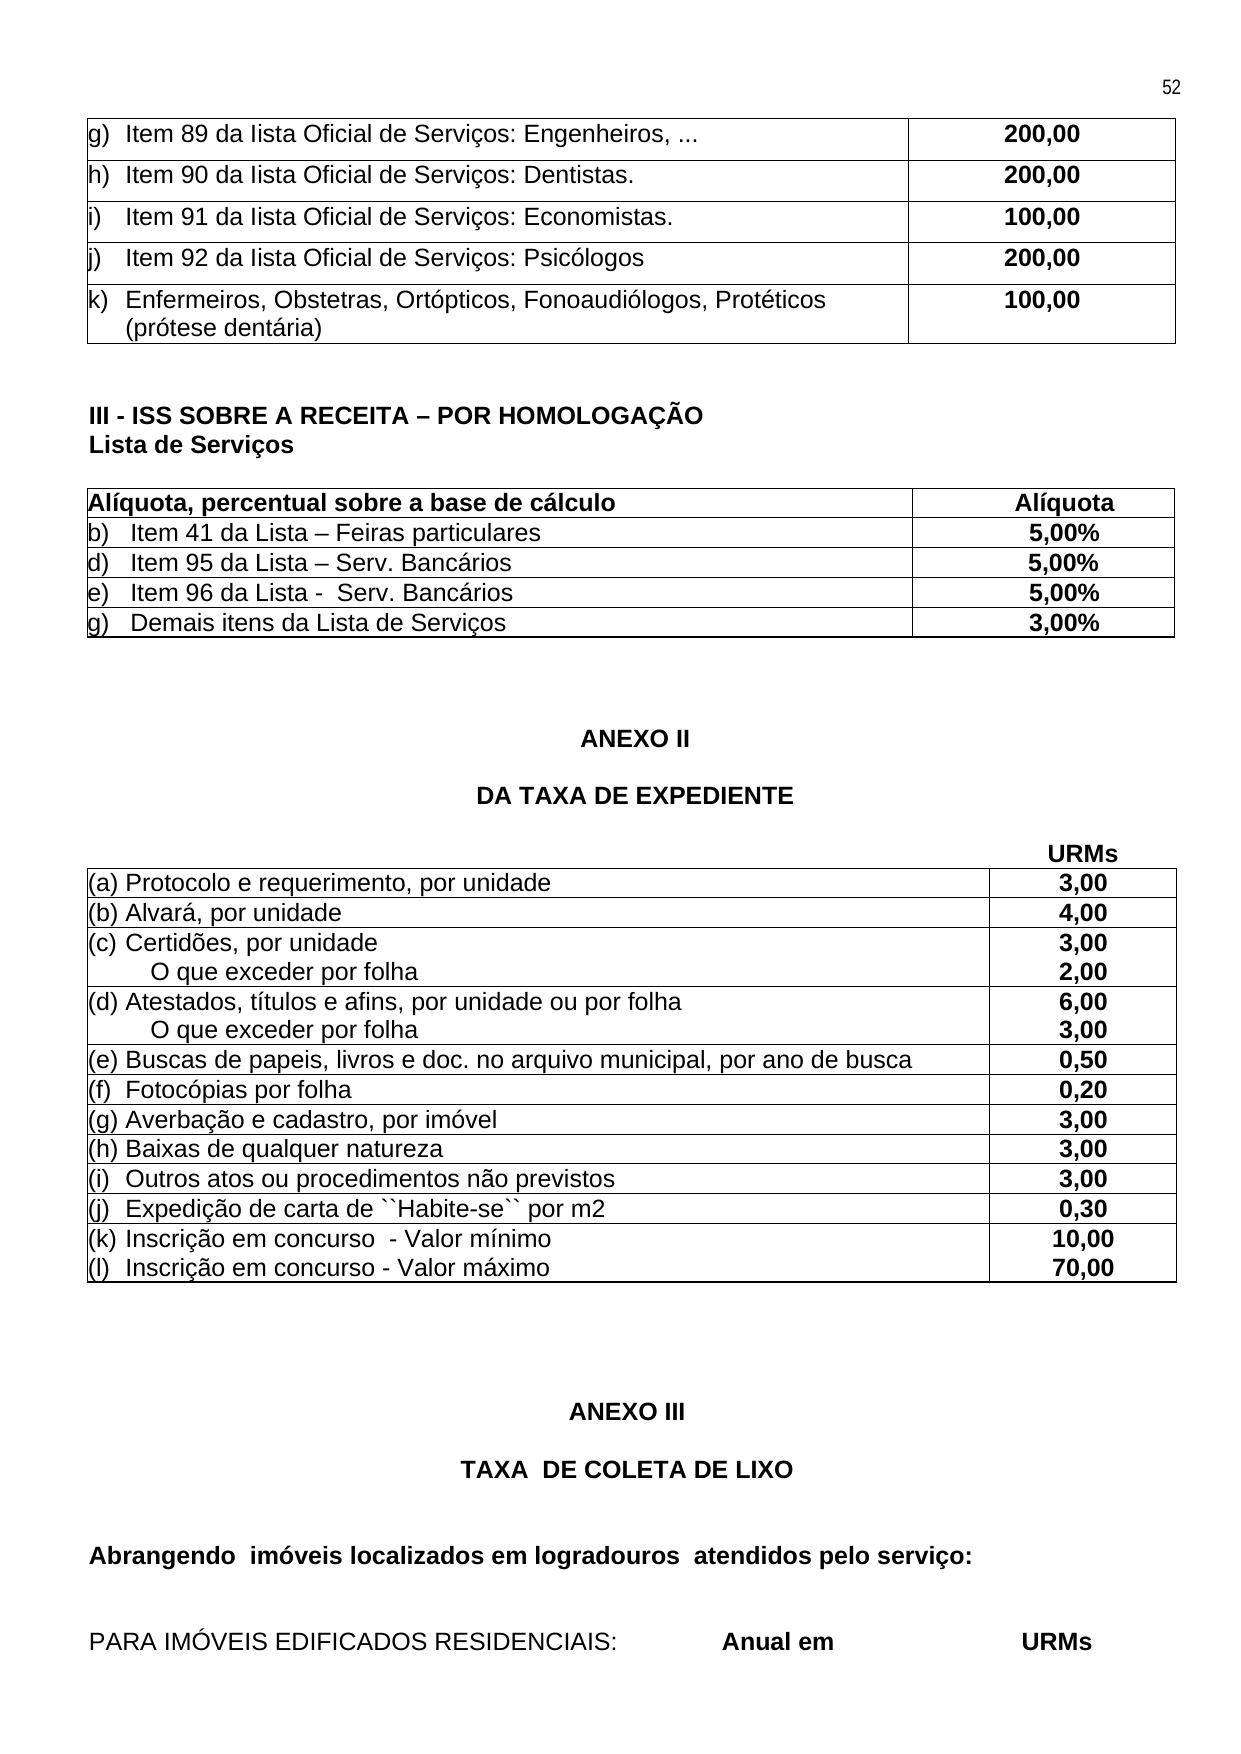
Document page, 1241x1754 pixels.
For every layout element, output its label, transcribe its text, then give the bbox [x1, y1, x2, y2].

table_cell [705, 548, 912, 577]
table_cell Averbação e cadastro, por imóvel [88, 1105, 989, 1133]
table_cell Enfermeiros, Obstetras, Ortópticos, Fonoaudiólogos, Protéticos (prótese dentária) [88, 285, 908, 343]
table_cell 3,00 2,00 [990, 928, 1176, 986]
table_cell 3,00 [990, 1135, 1176, 1163]
table_cell 5,00% [913, 578, 1174, 607]
table_header [705, 489, 912, 517]
table_cell Item 92 da Iista Oficial de Serviços: Psicólogos [88, 243, 908, 283]
table_cell 200,00 [909, 161, 1175, 201]
subtitle III - ISS SOBRE A RECEITA – POR HOMOLOGAÇÃO [89, 401, 1181, 430]
table_cell 0,30 [990, 1194, 1176, 1223]
table_cell Inscrição em concurso - Valor mínimo [88, 1224, 989, 1253]
subtitle ANEXO II [89, 724, 1181, 752]
table_cell 4,00 [990, 898, 1176, 927]
table_cell 6,00 3,00 [990, 987, 1176, 1044]
subtitle DA TAXA DE EXPEDIENTE [89, 781, 1181, 810]
table_cell Atestados, títulos e afins, por unidade ou por folha O que exceder por folha [88, 987, 989, 1044]
table_cell 100,00 [909, 285, 1175, 343]
table_cell g) Demais itens da Lista de Serviços [88, 608, 705, 636]
text ANEXO III [89, 1397, 1165, 1426]
table_header Protocolo e requerimento, por unidade [88, 869, 989, 897]
table_cell 5,00% [913, 518, 1174, 547]
table_cell 10,00 [990, 1224, 1176, 1253]
text URMs [1047, 810, 1181, 867]
table_cell 0,50 [990, 1045, 1176, 1074]
text PARA IMÓVEIS EDIFICADOS RESIDENCIAIS: Anual em URMs [89, 1627, 1181, 1656]
table_cell Alvará, por unidade [88, 898, 989, 927]
table_cell 70,00 [990, 1253, 1176, 1281]
text Abrangendo imóveis localizados em logradouros atendidos pelo serviço: [89, 1541, 1181, 1570]
text TAXA DE COLETA DE LIXO [89, 1455, 1165, 1484]
table_cell Certidões, por unidade O que exceder por folha [88, 928, 989, 986]
table_cell Item 89 da Iista Oficial de Serviços: Engenheiros, ... [88, 119, 908, 159]
table_cell Inscrição em concurso - Valor máximo [88, 1253, 989, 1281]
table_cell 3,00% [913, 608, 1174, 636]
table_cell e) Item 96 da Lista - Serv. Bancários [88, 578, 705, 607]
table_cell 0,20 [990, 1075, 1176, 1104]
table_cell [705, 578, 912, 607]
table_cell Expedição de carta de ``Habite-se`` por m2 [88, 1194, 989, 1223]
table_cell 100,00 [909, 202, 1175, 242]
table_header Alíquota [913, 489, 1174, 517]
table_cell [705, 608, 912, 636]
table_cell 3,00 [990, 1164, 1176, 1193]
table_cell [705, 518, 912, 547]
table_header 3,00 [990, 869, 1176, 897]
table_cell Item 91 da Iista Oficial de Serviços: Economistas. [88, 202, 908, 242]
table_cell 3,00 [990, 1105, 1176, 1133]
table_cell b) Item 41 da Lista – Feiras particulares [88, 518, 705, 547]
table_cell Item 90 da Iista Oficial de Serviços: Dentistas. [88, 161, 908, 201]
table_header Alíquota, percentual sobre a base de cálculo [88, 489, 705, 517]
table_cell 200,00 [909, 119, 1175, 159]
table_cell d) Item 95 da Lista – Serv. Bancários [88, 548, 705, 577]
table_cell 5,00% [913, 548, 1174, 577]
subtitle Lista de Serviços [89, 430, 1181, 459]
table_cell Buscas de papeis, livros e doc. no arquivo municipal, por ano de busca [88, 1045, 989, 1074]
table_cell 200,00 [909, 243, 1175, 283]
table_cell Baixas de qualquer natureza [88, 1135, 989, 1163]
table_cell Fotocópias por folha [88, 1075, 989, 1104]
table_cell Outros atos ou procedimentos não previstos [88, 1164, 989, 1193]
